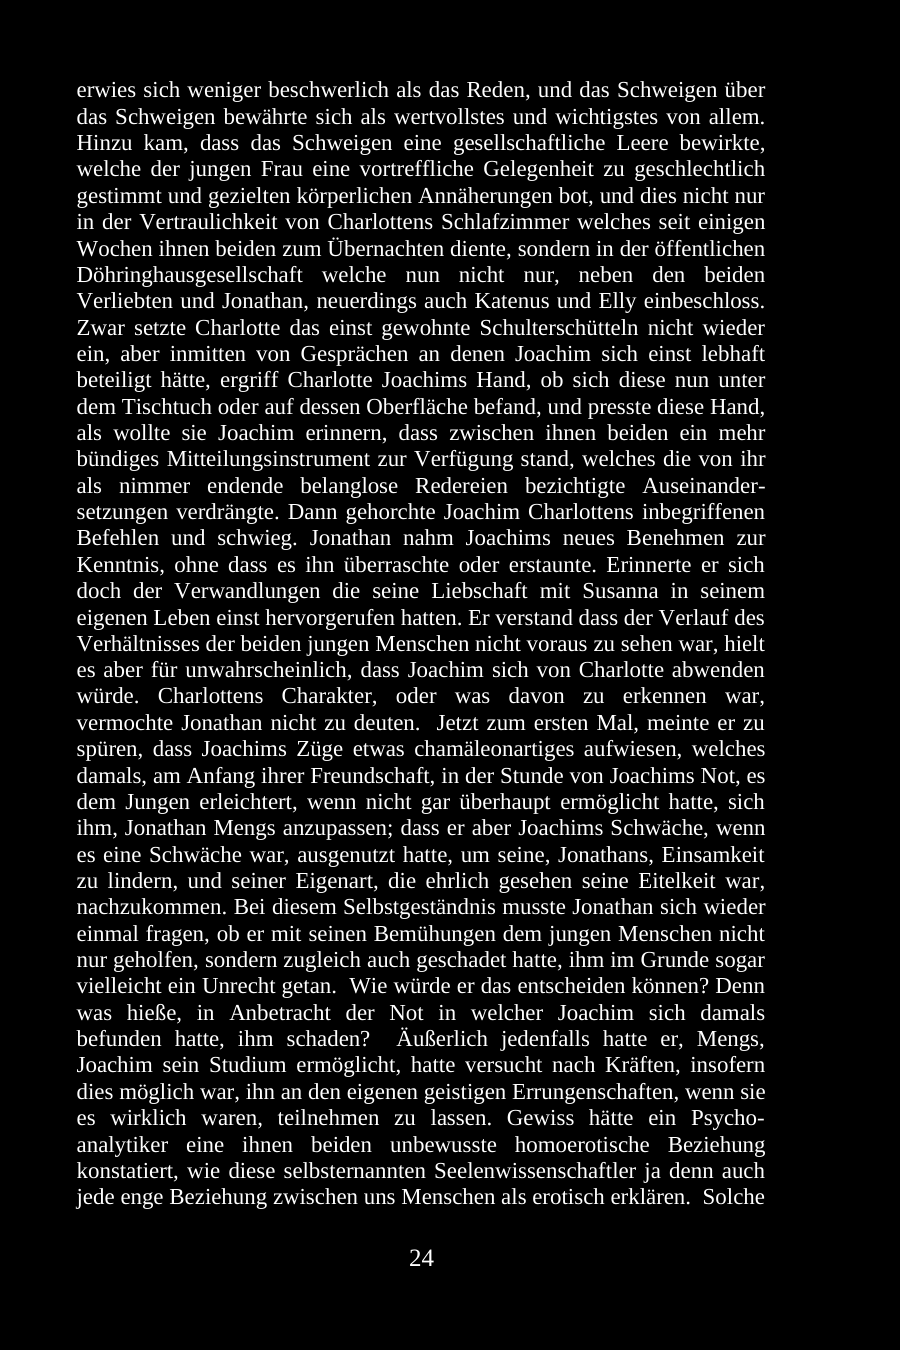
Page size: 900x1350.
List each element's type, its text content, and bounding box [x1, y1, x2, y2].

text erwies sich weniger beschwerlich als das Reden, und das Schweigen über das Schweigen bewährte sich als wertvollstes und wichtigstes von allem. Hinzu kam, dass das Schweigen eine gesellschaftliche Leere bewirkte, welche der jungen Frau eine vortreffliche Gelegenheit zu geschlechtlich gestimmt und gezielten körperlichen Annäherungen bot, und dies nicht nur in der Vertraulichkeit von Charlottens Schlafzimmer welches seit einigen Wochen ihnen beiden zum Übernachten diente, sondern in der öffentlichen Döhringhausgesellschaft welche nun nicht nur, neben den beiden Verliebten und Jonathan, neuerdings auch Katenus und Elly einbeschloss. Zwar setzte Charlotte das einst gewohnte Schulterschütteln nicht wieder ein, aber inmitten von Gesprächen an denen Joachim sich einst lebhaft beteiligt hätte, ergriff Charlotte Joachims Hand, ob sich diese nun unter dem Tischtuch oder auf dessen Oberfläche befand, und presste diese Hand, als wollte sie Joachim erinnern, dass zwischen ihnen beiden ein mehr bündiges Mitteilungsinstrument zur Verfügung stand, welches die von ihr als nimmer endende belanglose Redereien bezichtigte Auseinander-setzungen verdrängte. Dann gehorchte Joachim Charlottens inbegriffenen Befehlen und schwieg. Jonathan nahm Joachims neues Benehmen zur Kenntnis, ohne dass es ihn überraschte oder erstaunte. Erinnerte er sich doch der Verwandlungen die seine Liebschaft mit Susanna in seinem eigenen Leben einst hervorgerufen hatten. Er verstand dass der Verlauf des Verhältnisses der beiden jungen Menschen nicht voraus zu sehen war, hielt es aber für unwahrscheinlich, dass Joachim sich von Charlotte abwenden würde. Charlottens Charakter, oder was davon zu erkennen war, vermochte Jonathan nicht zu deuten. Jetzt zum ersten Mal, meinte er zu spüren, dass Joachims Züge etwas chamäleonartiges aufwiesen, welches damals, am Anfang ihrer Freundschaft, in der Stunde von Joachims Not, es dem Jungen erleichtert, wenn nicht gar überhaupt ermöglicht hatte, sich ihm, Jonathan Mengs anzupassen; dass er aber Joachims Schwäche, wenn es eine Schwäche war, ausgenutzt hatte, um seine, Jonathans, Einsamkeit zu lindern, und seiner Eigenart, die ehrlich gesehen seine Eitelkeit war, nachzukommen. Bei diesem Selbstgeständnis musste Jonathan sich wieder einmal fragen, ob er mit seinen Bemühungen dem jungen Menschen nicht nur geholfen, sondern zugleich auch geschadet hatte, ihm im Grunde sogar vielleicht ein Unrecht getan. Wie würde er das entscheiden können? Denn was hieße, in Anbetracht der Not in welcher Joachim sich damals befunden hatte, ihm schaden? Äußerlich jedenfalls hatte er, Mengs, Joachim sein Studium ermöglicht, hatte versucht nach Kräften, insofern dies möglich war, ihn an den eigenen geistigen Errungenschaften, wenn sie es wirklich waren, teilnehmen zu lassen. Gewiss hätte ein Psycho-analytiker eine ihnen beiden unbewusste homoerotische Beziehung konstatiert, wie diese selbsternannten Seelenwissenschaftler ja denn auch jede enge Beziehung zwischen uns Menschen als erotisch erklären. Solche [76, 76, 766, 1210]
